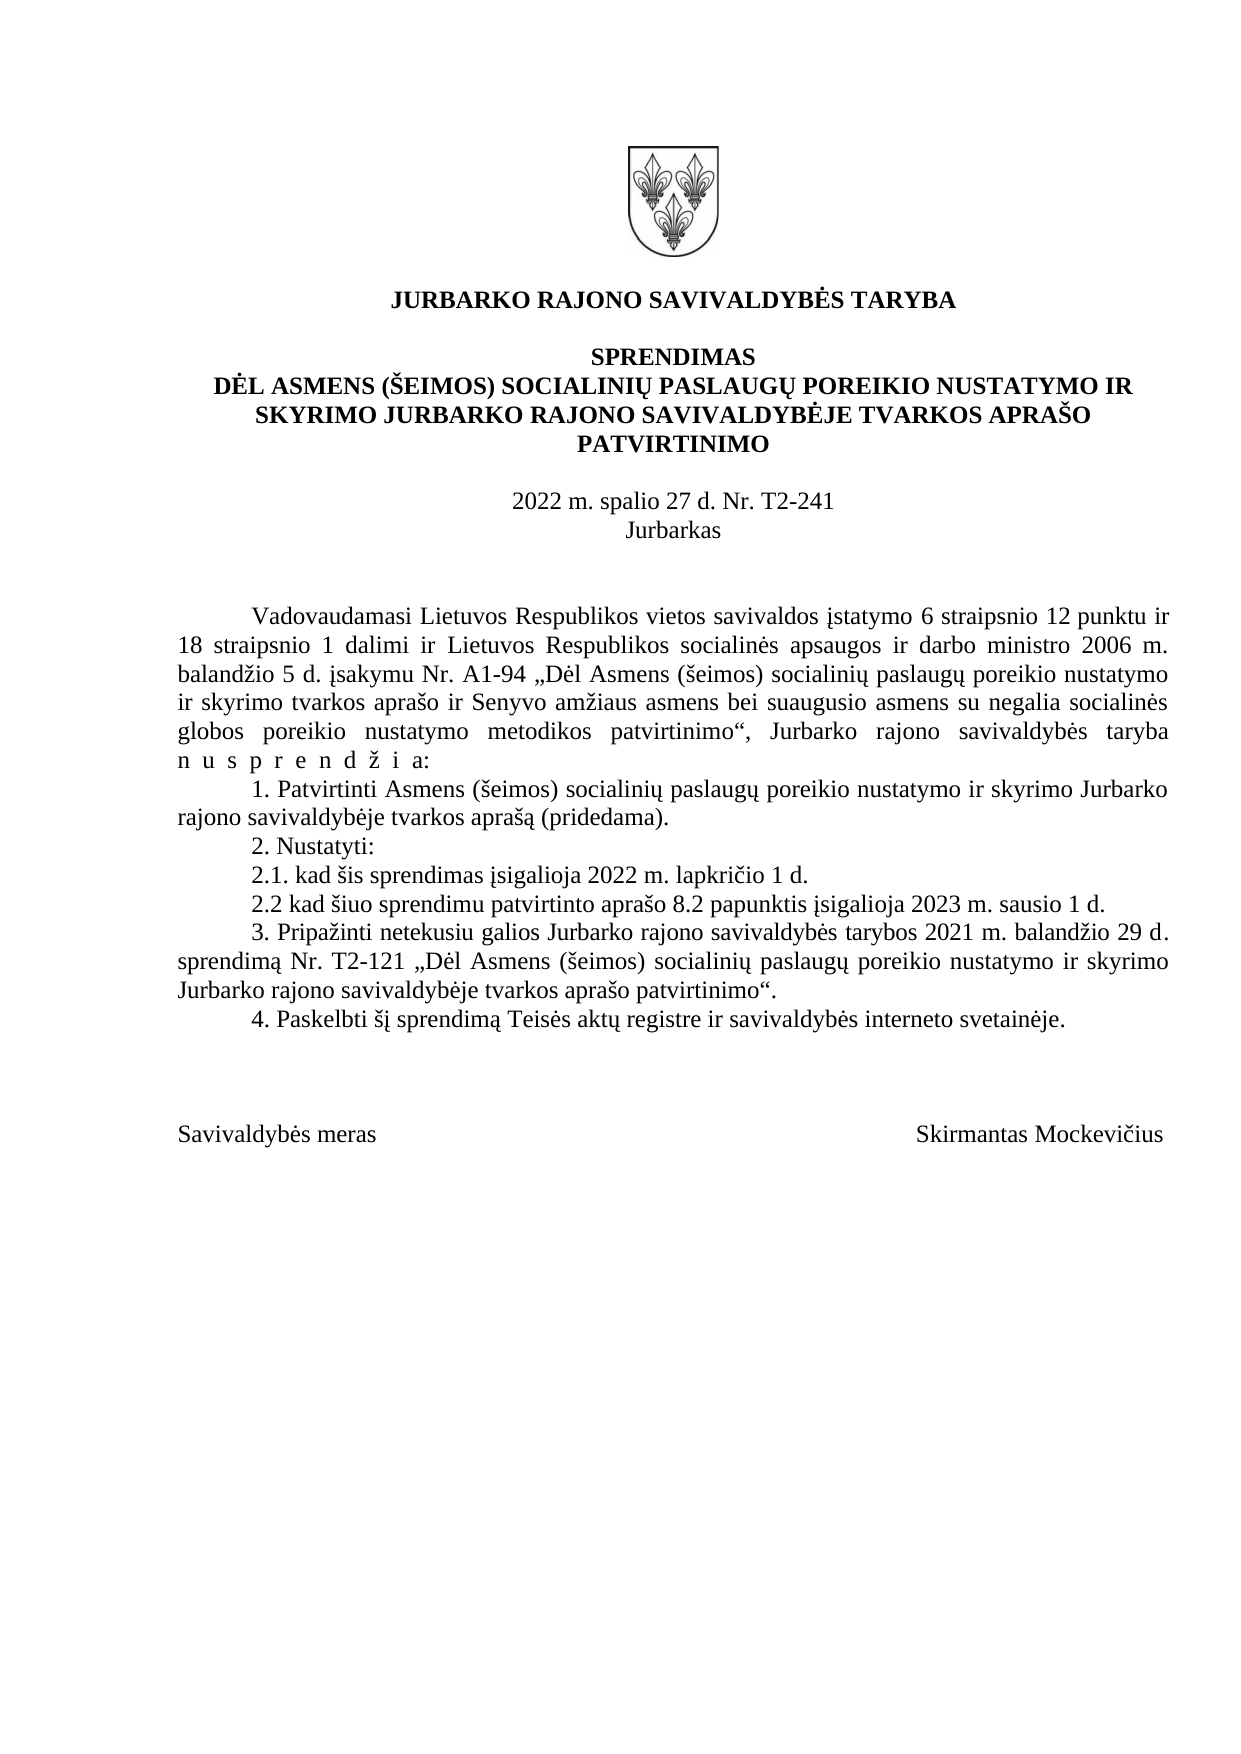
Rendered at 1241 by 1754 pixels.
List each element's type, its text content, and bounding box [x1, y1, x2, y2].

text 2.2 kad šiuo sprendimu patvirtinto aprašo 8.2 papunktis įsigalioja 2023 m. sausio 1 d. [177, 889, 1169, 917]
text SPRENDIMAS [177, 342, 1169, 371]
text 1. Patvirtinti Asmens (šeimos) socialinių paslaugų poreikio nustatymo ir skyrimo Jurbarko rajono savivaldybėje tvarkos aprašą (pridedama). [177, 774, 1169, 831]
text DĖL ASMENS (ŠEIMOS) SOCIALINIŲ PASLAUGŲ POREIKIO NUSTATYMO IR SKYRIMO JURBARKO RAJONO SAVIVALDYBĖJE TVARKOS APRAŠO PATVIRTINIMO [177, 371, 1169, 457]
text 2022 m. spalio 27 d. Nr. T2-241 [177, 486, 1169, 515]
text 2.1. kad šis sprendimas įsigalioja 2022 m. lapkričio 1 d. [177, 860, 1169, 889]
text 4. Paskelbti šį sprendimą Teisės aktų registre ir savivaldybės interneto svetainėje. [177, 1004, 1169, 1032]
text Vadovaudamasi Lietuvos Respublikos vietos savivaldos įstatymo 6 straipsnio 12 punktu ir 18 straipsnio 1 dalimi ir Lietuvos Respublikos socialinės apsaugos ir darbo ministro 2006 m. balandžio 5 d. įsakymu Nr. A1-94 „Dėl Asmens (šeimos) socialinių paslaugų poreikio nustatymo ir skyrimo tvarkos aprašo ir Senyvo amžiaus asmens bei suaugusio asmens su negalia socialinės globos poreikio nustatymo metodikos patvirtinimo“, Jurbarko rajono savivaldybės taryba nusprendžia: [177, 601, 1169, 774]
text Savivaldybės meras Skirmantas Mockevičius [177, 1119, 1169, 1147]
text 2. Nustatyti: [177, 831, 1169, 860]
text Jurbarkas [177, 515, 1169, 544]
text 3. Pripažinti netekusiu galios Jurbarko rajono savivaldybės tarybos 2021 m. balandžio 29 d. sprendimą Nr. T2-121 „Dėl Asmens (šeimos) socialinių paslaugų poreikio nustatymo ir skyrimo Jurbarko rajono savivaldybėje tvarkos aprašo patvirtinimo“. [177, 917, 1169, 1004]
text JURBARKO RAJONO SAVIVALDYBĖS TARYBA [177, 285, 1169, 314]
